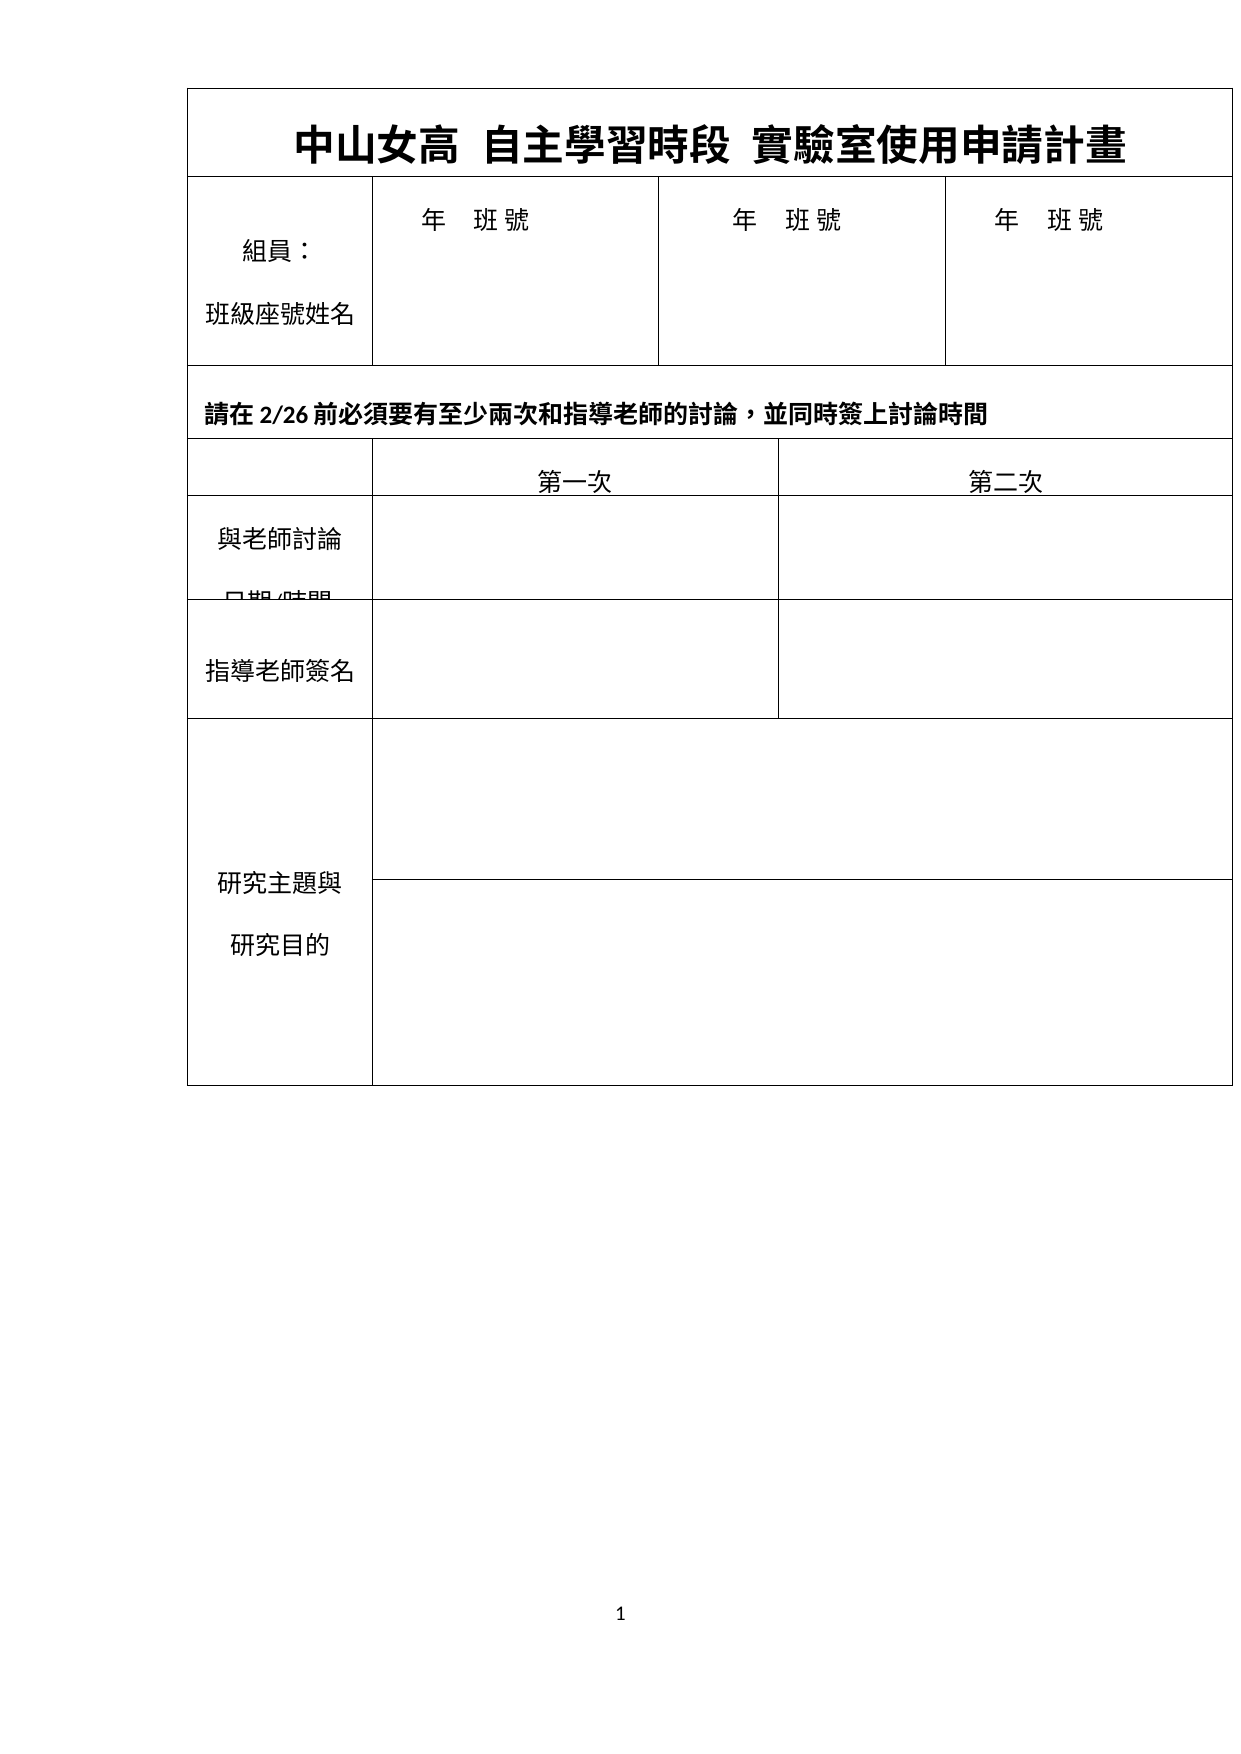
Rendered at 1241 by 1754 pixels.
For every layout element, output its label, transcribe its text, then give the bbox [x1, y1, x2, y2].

table_cell 年 班 號 [659, 177, 945, 364]
table_cell 指導老師簽名 [188, 600, 372, 718]
table_cell 年 班 號 [946, 177, 1232, 364]
table_cell [373, 880, 1232, 1085]
table_cell [373, 719, 1232, 879]
table_cell [188, 439, 372, 495]
table_cell 年 班 號 [373, 177, 658, 364]
table_cell 研究主題與 研究目的 [188, 719, 372, 1085]
table_header 中山女高 自主學習時段 實驗室使用申請計畫 [188, 89, 1232, 176]
table_cell 與老師討論 日期/時間 [188, 496, 372, 599]
table_cell [373, 600, 778, 718]
table_cell [779, 600, 1232, 718]
table_cell 組員： 班級座號姓名 [188, 177, 372, 364]
table_cell 請在2/26前必須要有至少兩次和指導老師的討論，並同時簽上討論時間 [188, 366, 1232, 438]
table_cell 第二次 [779, 439, 1232, 495]
table_cell [779, 496, 1232, 599]
table_cell [373, 496, 778, 599]
table_cell 第一次 [373, 439, 778, 495]
